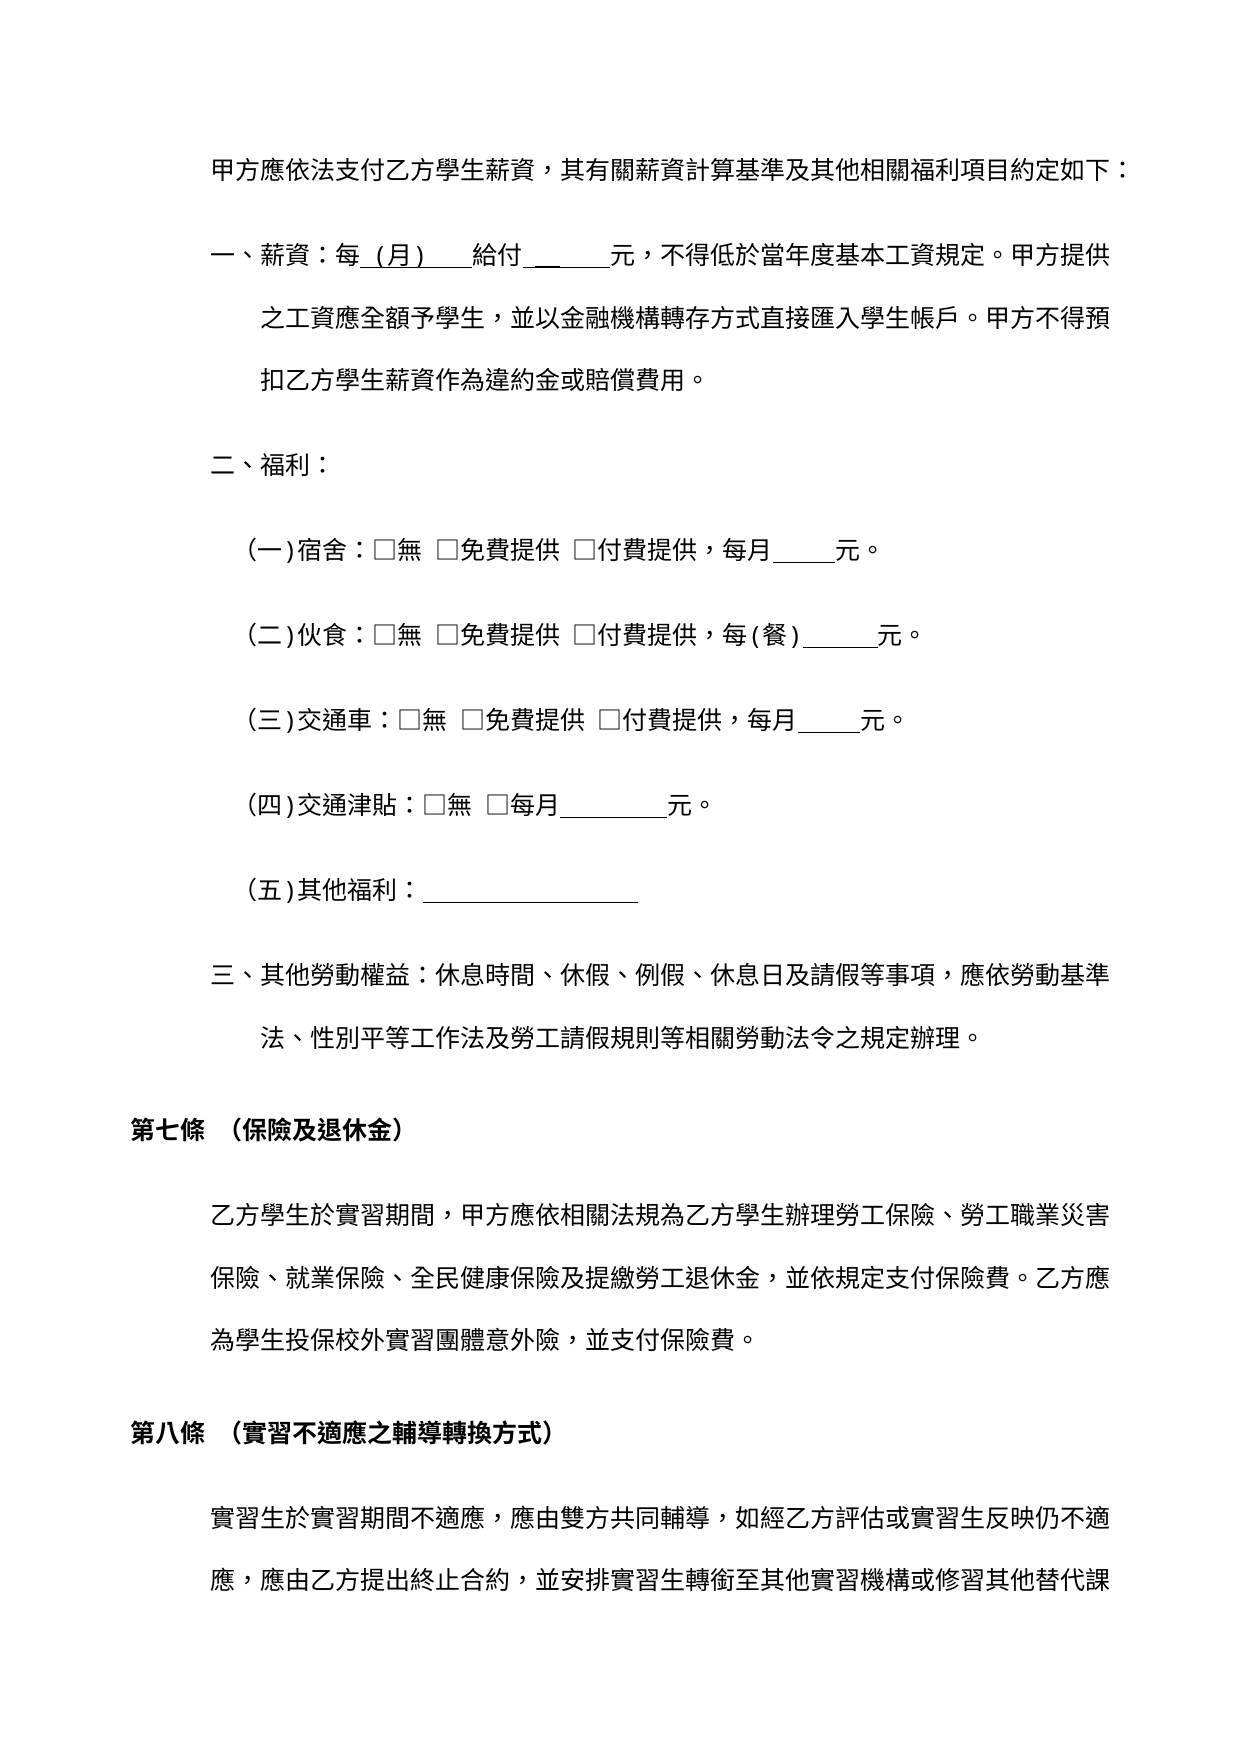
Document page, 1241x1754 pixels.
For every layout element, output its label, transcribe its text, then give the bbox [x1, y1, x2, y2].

subtitle 三、其他勞動權益：休息時間、休假、例假、休息日及請假等事項，應依勞動基準法、性別平等工作法及勞工請假規則等相關勞動法令之規定辦理。 [210, 932, 1122, 1057]
text 第七條 （保險及退休金） [130, 1087, 1122, 1149]
subtitle 第八條 （實習不適應之輔導轉換方式） [130, 1389, 1122, 1452]
subtitle （二)伙食：□無 □免費提供 □付費提供，每(餐) 元。 [233, 592, 1122, 654]
subtitle （五)其他福利： [233, 847, 1122, 909]
subtitle （三)交通車：□無 □免費提供 □付費提供，每月 元。 [233, 677, 1122, 739]
subtitle 實習生於實習期間不適應，應由雙方共同輔導，如經乙方評估或實習生反映仍不適應，應由乙方提出終止合約，並安排實習生轉銜至其他實習機構或修習其他替代課 [210, 1474, 1122, 1599]
subtitle 一、薪資：每 (月) 給付 ＿ 元，不得低於當年度基本工資規定。甲方提供之工資應全額予學生，並以金融機構轉存方式直接匯入學生帳戶。甲方不得預扣乙方學生薪資作為違約金或賠償費用。 [210, 212, 1122, 399]
subtitle 甲方應依法支付乙方學生薪資，其有關薪資計算基準及其他相關福利項目約定如下： [210, 127, 1122, 189]
subtitle （四)交通津貼：□無 □每月 元。 [233, 762, 1122, 824]
subtitle 二、福利： [210, 422, 1122, 484]
subtitle （一)宿舍：□無 □免費提供 □付費提供，每月 元。 [233, 507, 1122, 569]
subtitle 乙方學生於實習期間，甲方應依相關法規為乙方學生辦理勞工保險、勞工職業災害保險、就業保險、全民健康保險及提繳勞工退休金，並依規定支付保險費。乙方應為學生投保校外實習團體意外險，並支付保險費。 [210, 1172, 1122, 1359]
